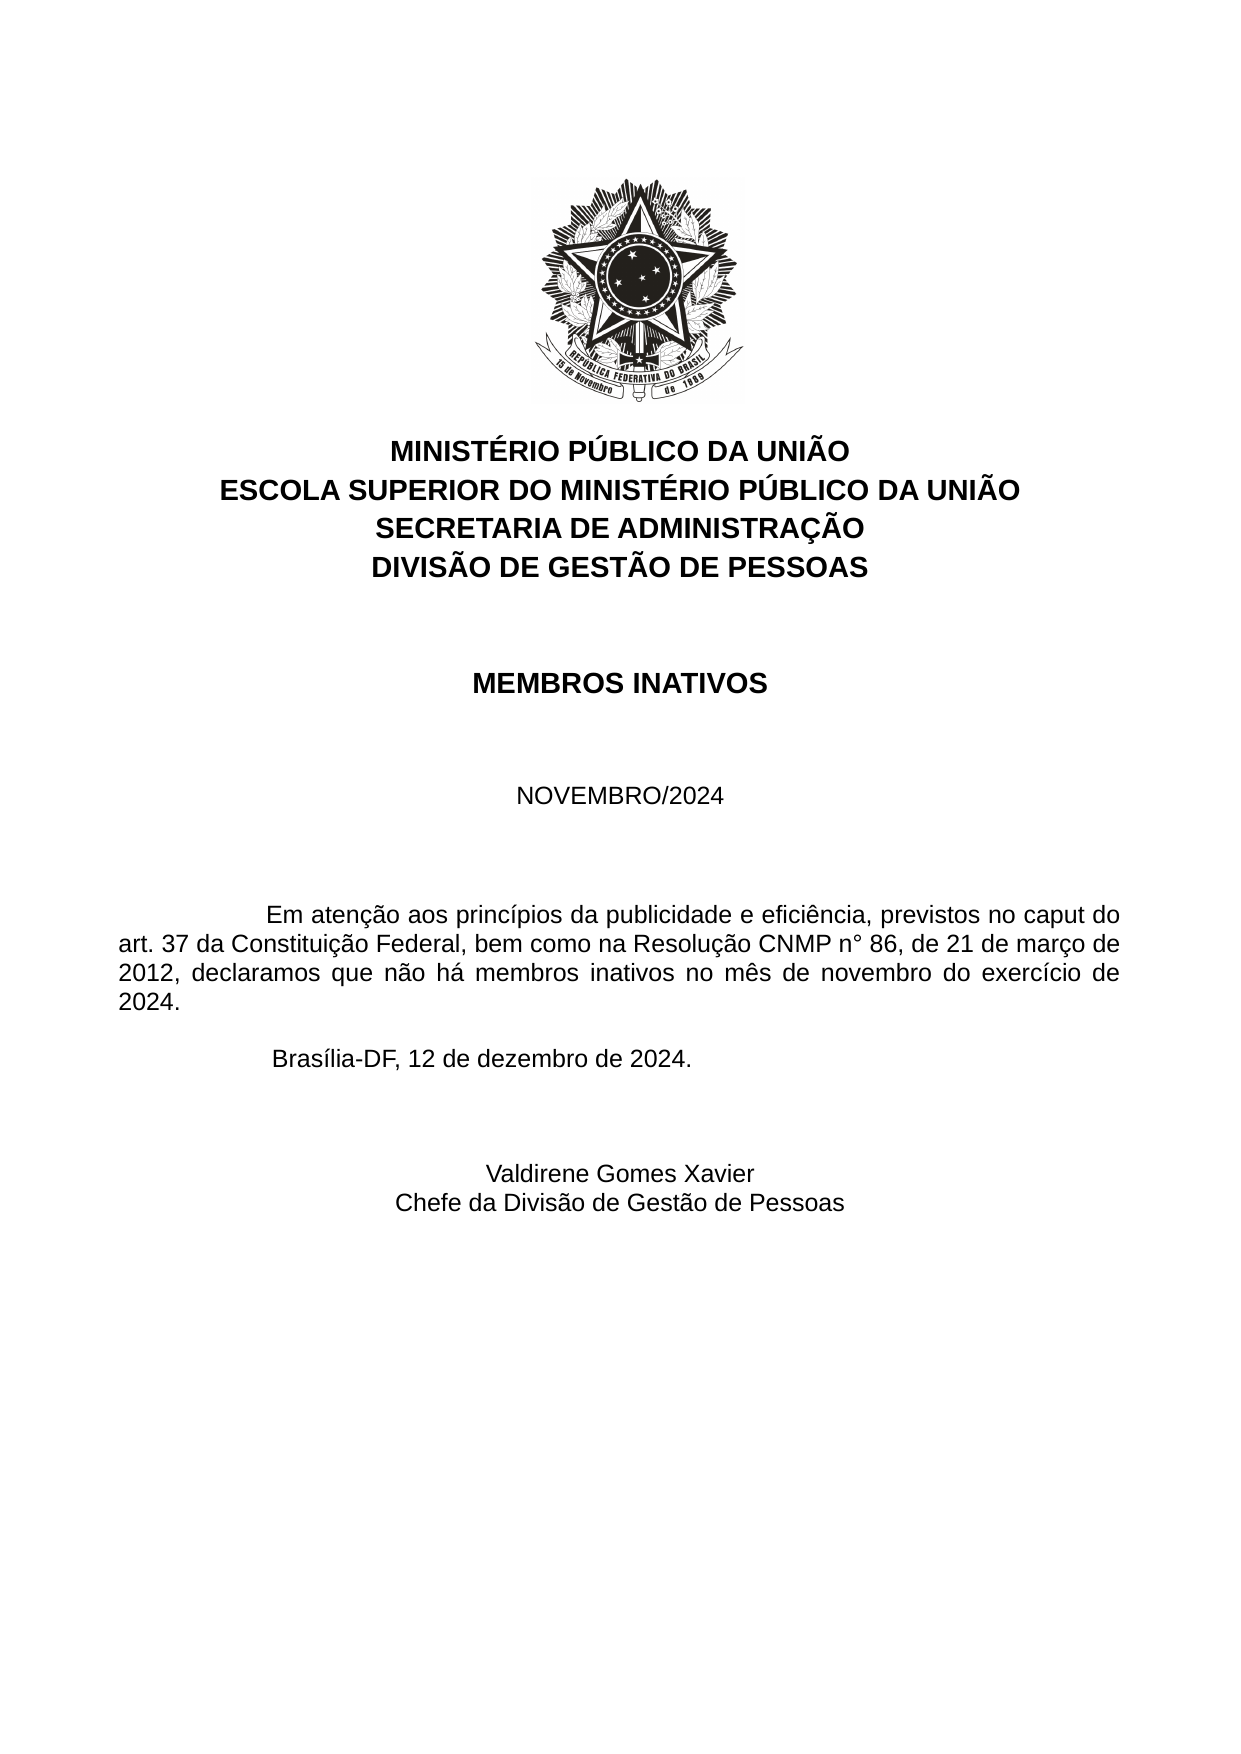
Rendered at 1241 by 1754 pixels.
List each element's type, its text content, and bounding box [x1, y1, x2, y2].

text Em atenção aos princípios da publicidade e eficiência, previstos no caput do art. 37 da Constituição Federal, bem como na Resolução CNMP n° 86, de 21 de março de 2012, declaramos que não há membros inativos no mês de novembro do exercício de 2024. [118, 901, 1122, 1016]
picture [530, 177, 746, 404]
text NOVEMBRO/2024 [118, 781, 1122, 810]
text MEMBROS INATIVOS [118, 666, 1122, 699]
text DIVISÃO DE GESTÃO DE PESSOAS [118, 550, 1122, 583]
text Chefe da Divisão de Gestão de Pessoas [118, 1188, 1122, 1217]
text SECRETARIA DE ADMINISTRAÇÃO [118, 511, 1122, 545]
text MINISTÉRIO PÚBLICO DA UNIÃO [118, 434, 1122, 468]
text Valdirene Gomes Xavier [118, 1159, 1122, 1188]
text Brasília-DF, 12 de dezembro de 2024. [118, 1044, 1122, 1073]
text ESCOLA SUPERIOR DO MINISTÉRIO PÚBLICO DA UNIÃO [118, 473, 1122, 506]
